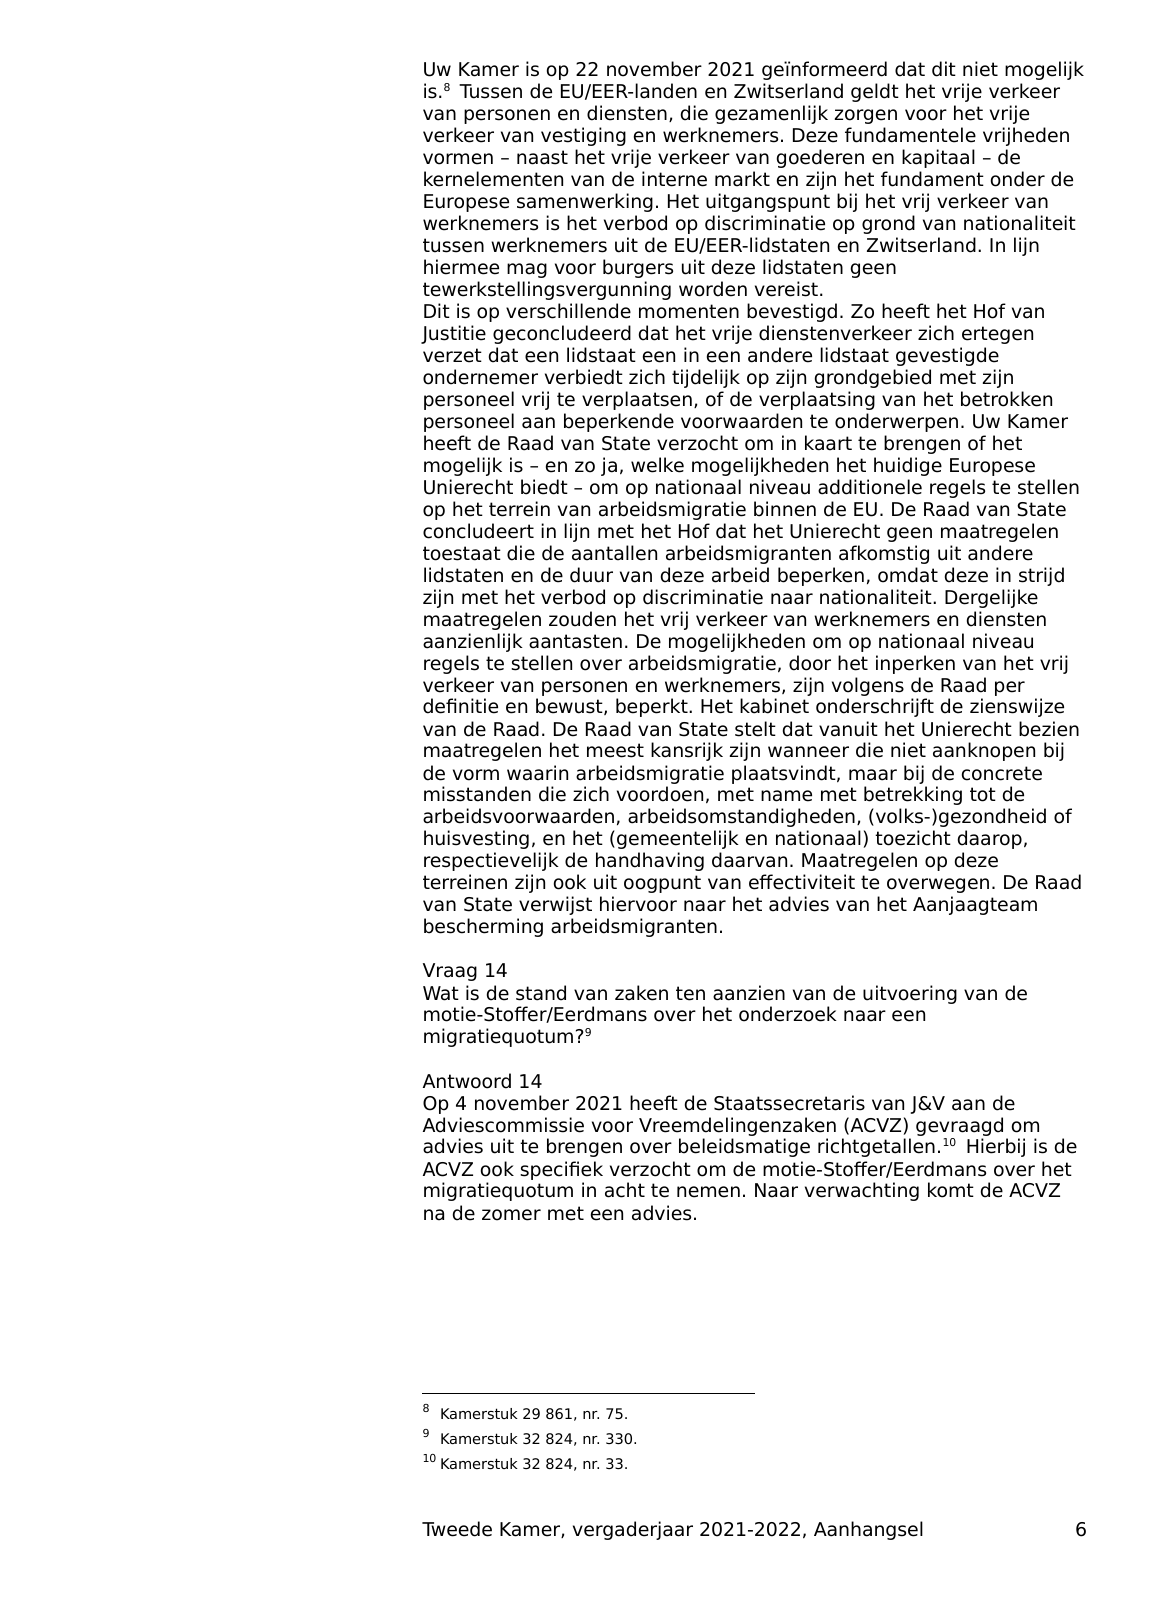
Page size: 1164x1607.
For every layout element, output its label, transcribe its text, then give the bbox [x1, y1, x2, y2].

text Kamerstuk 32 824, nr. 330. [422, 1427, 1087, 1449]
text Op 4 november 2021 heeft de Staatssecretaris van J&V aan de Adviescommissie voor Vreemdelingenzaken (ACVZ) gevraagd om advies uit te brengen over beleidsmatige richtgetallen. Hierbij is de ACVZ ook specifiek verzocht om de motie-Stoffer/Eerdmans over het migratiequotum in acht te nemen. Naar verwachting komt de ACVZ na de zomer met een advies. [422, 1092, 1087, 1224]
text Uw Kamer is op 22 november 2021 geïnformeerd dat dit niet mogelijk is. Tussen de EU/EER-landen en Zwitserland geldt het vrije verkeer van personen en diensten, die gezamenlijk zorgen voor het vrije verkeer van vestiging en werknemers. Deze fundamentele vrijheden vormen – naast het vrije verkeer van goederen en kapitaal – de kernelementen van de interne markt en zijn het fundament onder de Europese samenwerking. Het uitgangspunt bij het vrij verkeer van werknemers is het verbod op discriminatie op grond van nationaliteit tussen werknemers uit de EU/EER-lidstaten en Zwitserland. In lijn hiermee mag voor burgers uit deze lidstaten geen tewerkstellingsvergunning worden vereist. [422, 59, 1087, 301]
text Kamerstuk 32 824, nr. 33. [422, 1452, 1087, 1474]
text Kamerstuk 29 861, nr. 75. [422, 1402, 1087, 1424]
text Antwoord 14 [422, 1071, 1087, 1092]
text Vraag 14 [422, 960, 1087, 982]
text Wat is de stand van zaken ten aanzien van de uitvoering van de motie-Stoffer/Eerdmans over het onderzoek naar een migratiequotum? [422, 982, 1087, 1048]
text Dit is op verschillende momenten bevestigd. Zo heeft het Hof van Justitie geconcludeerd dat het vrije dienstenverkeer zich ertegen verzet dat een lidstaat een in een andere lidstaat gevestigde ondernemer verbiedt zich tijdelijk op zijn grondgebied met zijn personeel vrij te verplaatsen, of de verplaatsing van het betrokken personeel aan beperkende voorwaarden te onderwerpen. Uw Kamer heeft de Raad van State verzocht om in kaart te brengen of het mogelijk is – en zo ja, welke mogelijkheden het huidige Europese Unierecht biedt – om op nationaal niveau additionele regels te stellen op het terrein van arbeidsmigratie binnen de EU. De Raad van State concludeert in lijn met het Hof dat het Unierecht geen maatregelen toestaat die de aantallen arbeidsmigranten afkomstig uit andere lidstaten en de duur van deze arbeid beperken, omdat deze in strijd zijn met het verbod op discriminatie naar nationaliteit. Dergelijke maatregelen zouden het vrij verkeer van werknemers en diensten aanzienlijk aantasten. De mogelijkheden om op nationaal niveau regels te stellen over arbeidsmigratie, door het inperken van het vrij verkeer van personen en werknemers, zijn volgens de Raad per definitie en bewust, beperkt. Het kabinet onderschrijft de zienswijze van de Raad. De Raad van State stelt dat vanuit het Unierecht bezien maatregelen het meest kansrijk zijn wanneer die niet aanknopen bij de vorm waarin arbeidsmigratie plaatsvindt, maar bij de concrete misstanden die zich voordoen, met name met betrekking tot de arbeidsvoorwaarden, arbeidsomstandigheden, (volks-)gezondheid of huisvesting, en het (gemeentelijk en nationaal) toezicht daarop, respectievelijk de handhaving daarvan. Maatregelen op deze terreinen zijn ook uit oogpunt van effectiviteit te overwegen. De Raad van State verwijst hiervoor naar het advies van het Aanjaagteam bescherming arbeidsmigranten. [422, 301, 1087, 938]
